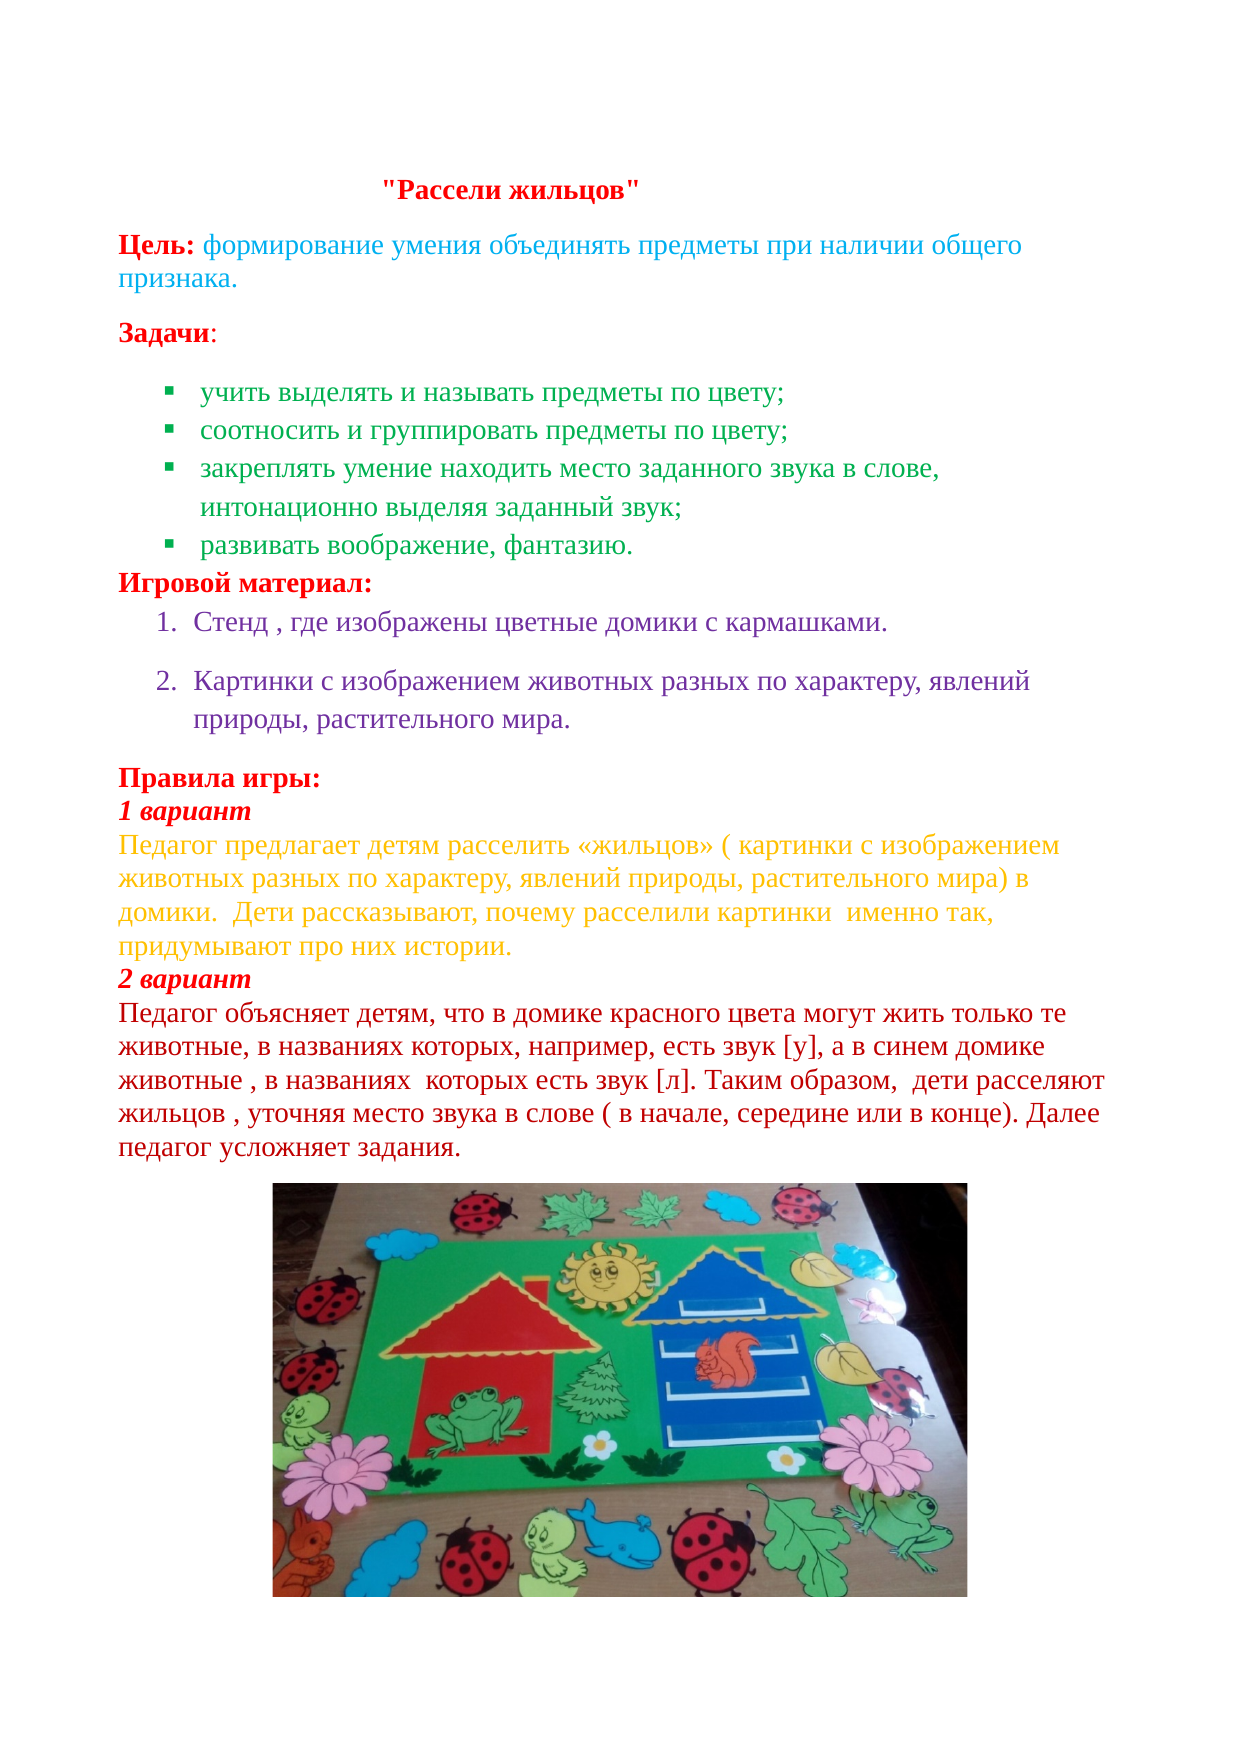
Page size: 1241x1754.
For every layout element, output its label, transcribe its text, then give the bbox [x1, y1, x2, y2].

picture [272, 1183, 968, 1597]
text "Рассели жильцов" [118, 172, 1122, 206]
list закреплять умение находить место заданного звука в слове, интонационно выделяя заданный звук; [162, 451, 1122, 522]
text 2 вариант [118, 961, 1122, 995]
text Цель: формирование умения объединять предметы при наличии общего признака. [118, 227, 1122, 294]
list Картинки с изображением животных разных по характеру, явлений природы, растительного мира. [156, 663, 1122, 734]
text Правила игры: [118, 760, 1122, 793]
list Стенд , где изображены цветные домики с кармашками. [156, 604, 1122, 637]
text Игровой материал: [118, 565, 1122, 599]
text Задачи: [118, 315, 1122, 348]
text Педагог объясняет детям, что в домике красного цвета могут жить только те животные, в названиях которых, например, есть звук [у], а в синем домике животные , в названиях которых есть звук [л]. Таким образом, дети расселяют жильцов , уточняя место звука в слове ( в начале, середине или в конце). Далее педагог усложняет задания. [118, 995, 1122, 1162]
list соотносить и группировать предметы по цвету; [162, 412, 1122, 446]
list развивать воображение, фантазию. [162, 527, 1122, 561]
list учить выделять и называть предметы по цвету; [162, 374, 1122, 407]
text 1 вариант [118, 793, 1122, 827]
text Педагог предлагает детям расселить «жильцов» ( картинки с изображением животных разных по характеру, явлений природы, растительного мира) в домики. Дети рассказывают, почему расселили картинки именно так, придумывают про них истории. [118, 827, 1122, 961]
